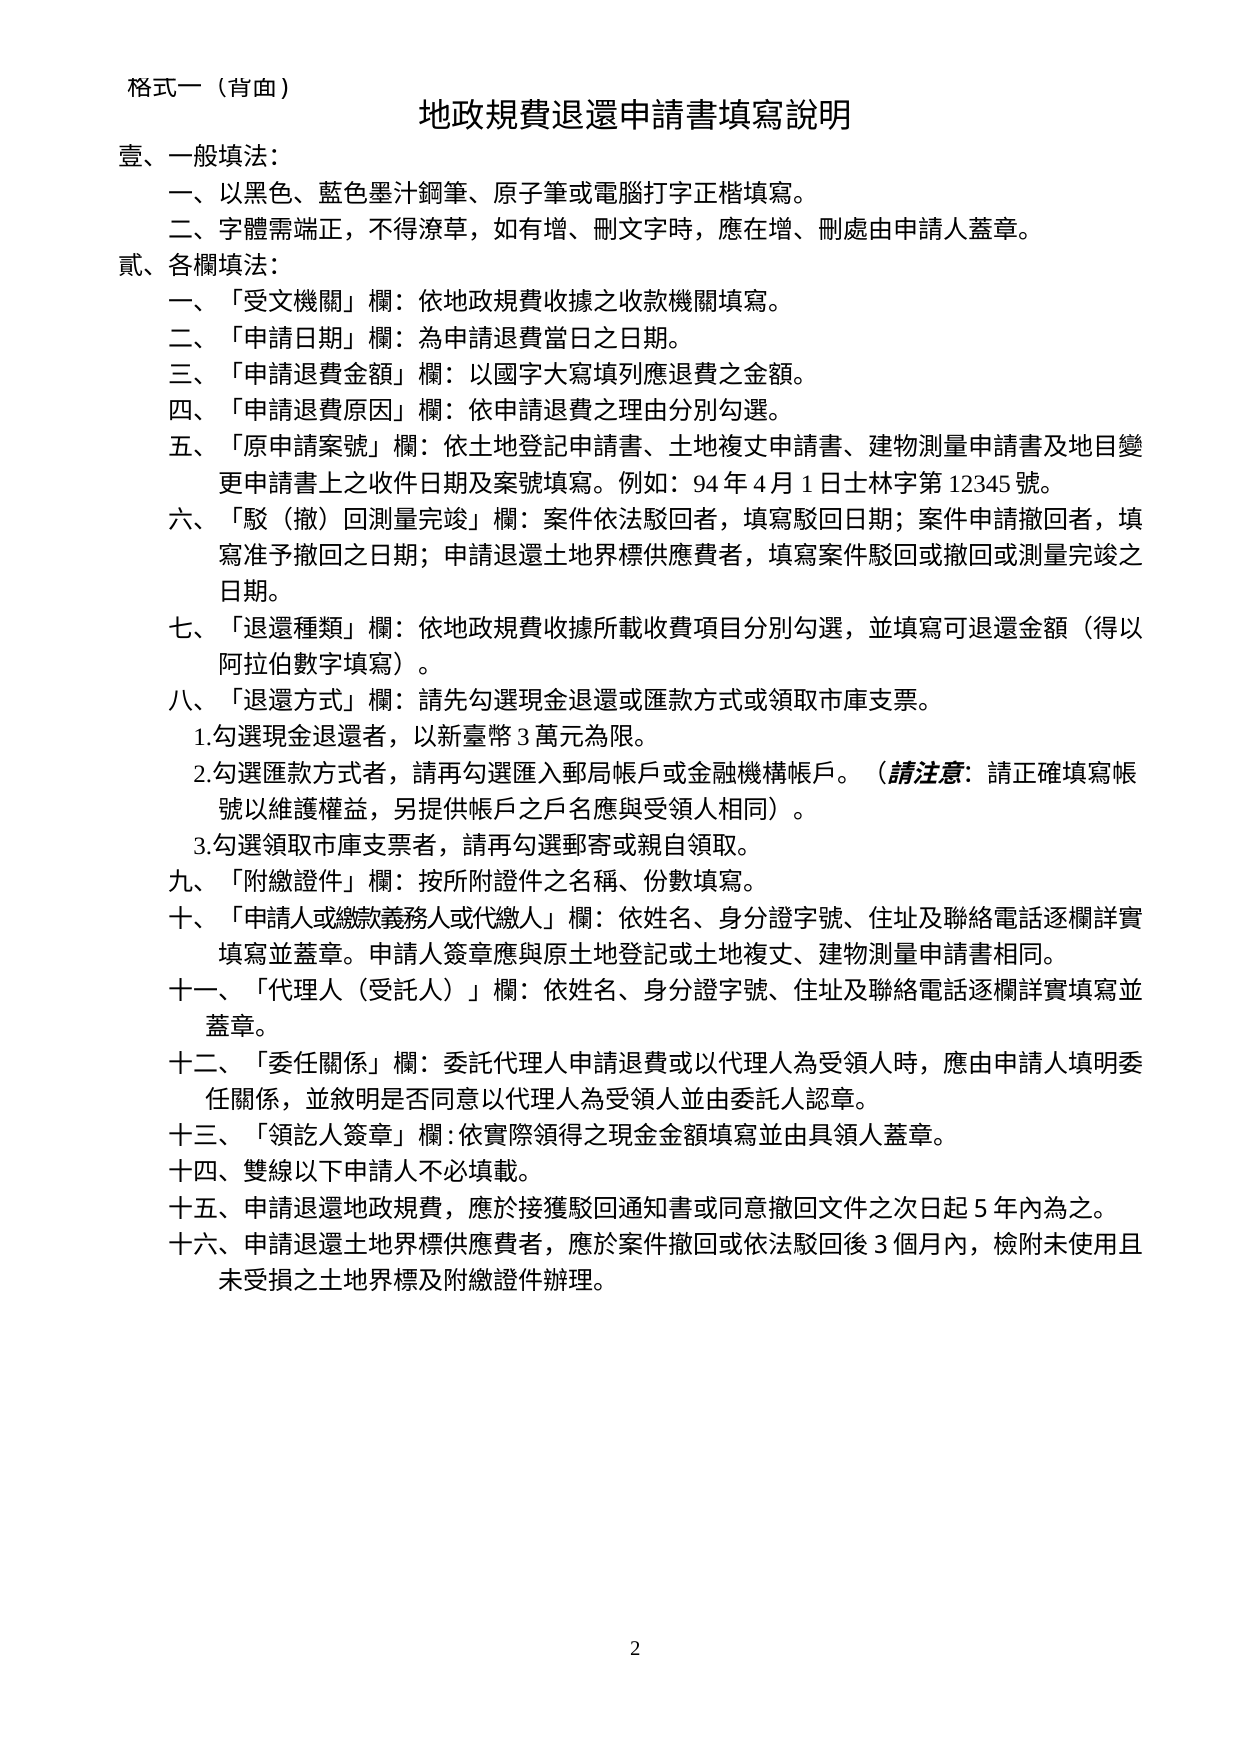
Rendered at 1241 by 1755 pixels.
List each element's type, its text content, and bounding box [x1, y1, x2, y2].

text 貳、各欄填法： [118, 246, 1152, 282]
text 十六、申請退還土地界標供應費者，應於案件撤回或依法駁回後3個月內，檢附未使用且未受損之土地界標及附繳證件辦理。 [168, 1224, 1152, 1297]
text 2.勾選匯款方式者，請再勾選匯入郵局帳戶或金融機構帳戶。（請注意：請正確填寫帳號以維護權益，另提供帳戶之戶名應與受領人相同）。 [193, 753, 1152, 826]
text 十、「申請人或繳款義務人或代繳人」欄：依姓名、身分證字號、住址及聯絡電話逐欄詳實填寫並蓋章。申請人簽章應與原土地登記或土地複丈、建物測量申請書相同。 [168, 898, 1152, 971]
text 十三、「領訖人簽章」欄:依實際領得之現金金額填寫並由具領人蓋章。 [168, 1116, 1152, 1152]
text 二、「申請日期」欄：為申請退費當日之日期。 [118, 318, 1152, 354]
text 一、以黑色、藍色墨汁鋼筆、原子筆或電腦打字正楷填寫。 [118, 173, 1152, 209]
text 六、「駁（撤）回測量完竣」欄：案件依法駁回者，填寫駁回日期；案件申請撤回者，填寫准予撤回之日期；申請退還土地界標供應費者，填寫案件駁回或撤回或測量完竣之日期。 [168, 499, 1152, 608]
text 五、「原申請案號」欄：依土地登記申請書、土地複丈申請書、建物測量申請書及地目變更申請書上之收件日期及案號填寫。例如：94年4月1日士林字第12345號。 [168, 427, 1152, 499]
text 九、「附繳證件」欄：按所附證件之名稱、份數填寫。 [168, 862, 1152, 898]
text 1.勾選現金退還者，以新臺幣3萬元為限。 [193, 717, 1152, 753]
text 十五、申請退還地政規費，應於接獲駁回通知書或同意撤回文件之次日起5年內為之。 [168, 1188, 1152, 1224]
text 七、「退還種類」欄：依地政規費收據所載收費項目分別勾選，並填寫可退還金額（得以阿拉伯數字填寫）。 [168, 608, 1152, 681]
text 十二、「委任關係」欄：委託代理人申請退費或以代理人為受領人時，應由申請人填明委任關係，並敘明是否同意以代理人為受領人並由委託人認章。 [168, 1043, 1152, 1116]
text 3.勾選領取市庫支票者，請再勾選郵寄或親自領取。 [193, 826, 1152, 862]
text 二、字體需端正，不得潦草，如有增、刪文字時，應在增、刪處由申請人蓋章。 [118, 209, 1152, 246]
text 八、「退還方式」欄：請先勾選現金退還或匯款方式或領取市庫支票。 [118, 681, 1152, 717]
text 十四、雙線以下申請人不必填載。 [168, 1152, 1152, 1188]
text 一、「受文機關」欄：依地政規費收據之收款機關填寫。 [118, 282, 1152, 318]
text 壹、一般填法： [118, 137, 1152, 173]
text 格式一（背面) [127, 79, 285, 98]
text 地政規費退還申請書填寫說明 [118, 89, 1152, 137]
text 三、「申請退費金額」欄：以國字大寫填列應退費之金額。 [118, 354, 1152, 391]
text 十一、「代理人（受託人）」欄：依姓名、身分證字號、住址及聯絡電話逐欄詳實填寫並蓋章。 [168, 971, 1152, 1043]
text 四、「申請退費原因」欄：依申請退費之理由分別勾選。 [168, 391, 1152, 427]
text 格式一（背面) [284, 79, 297, 98]
